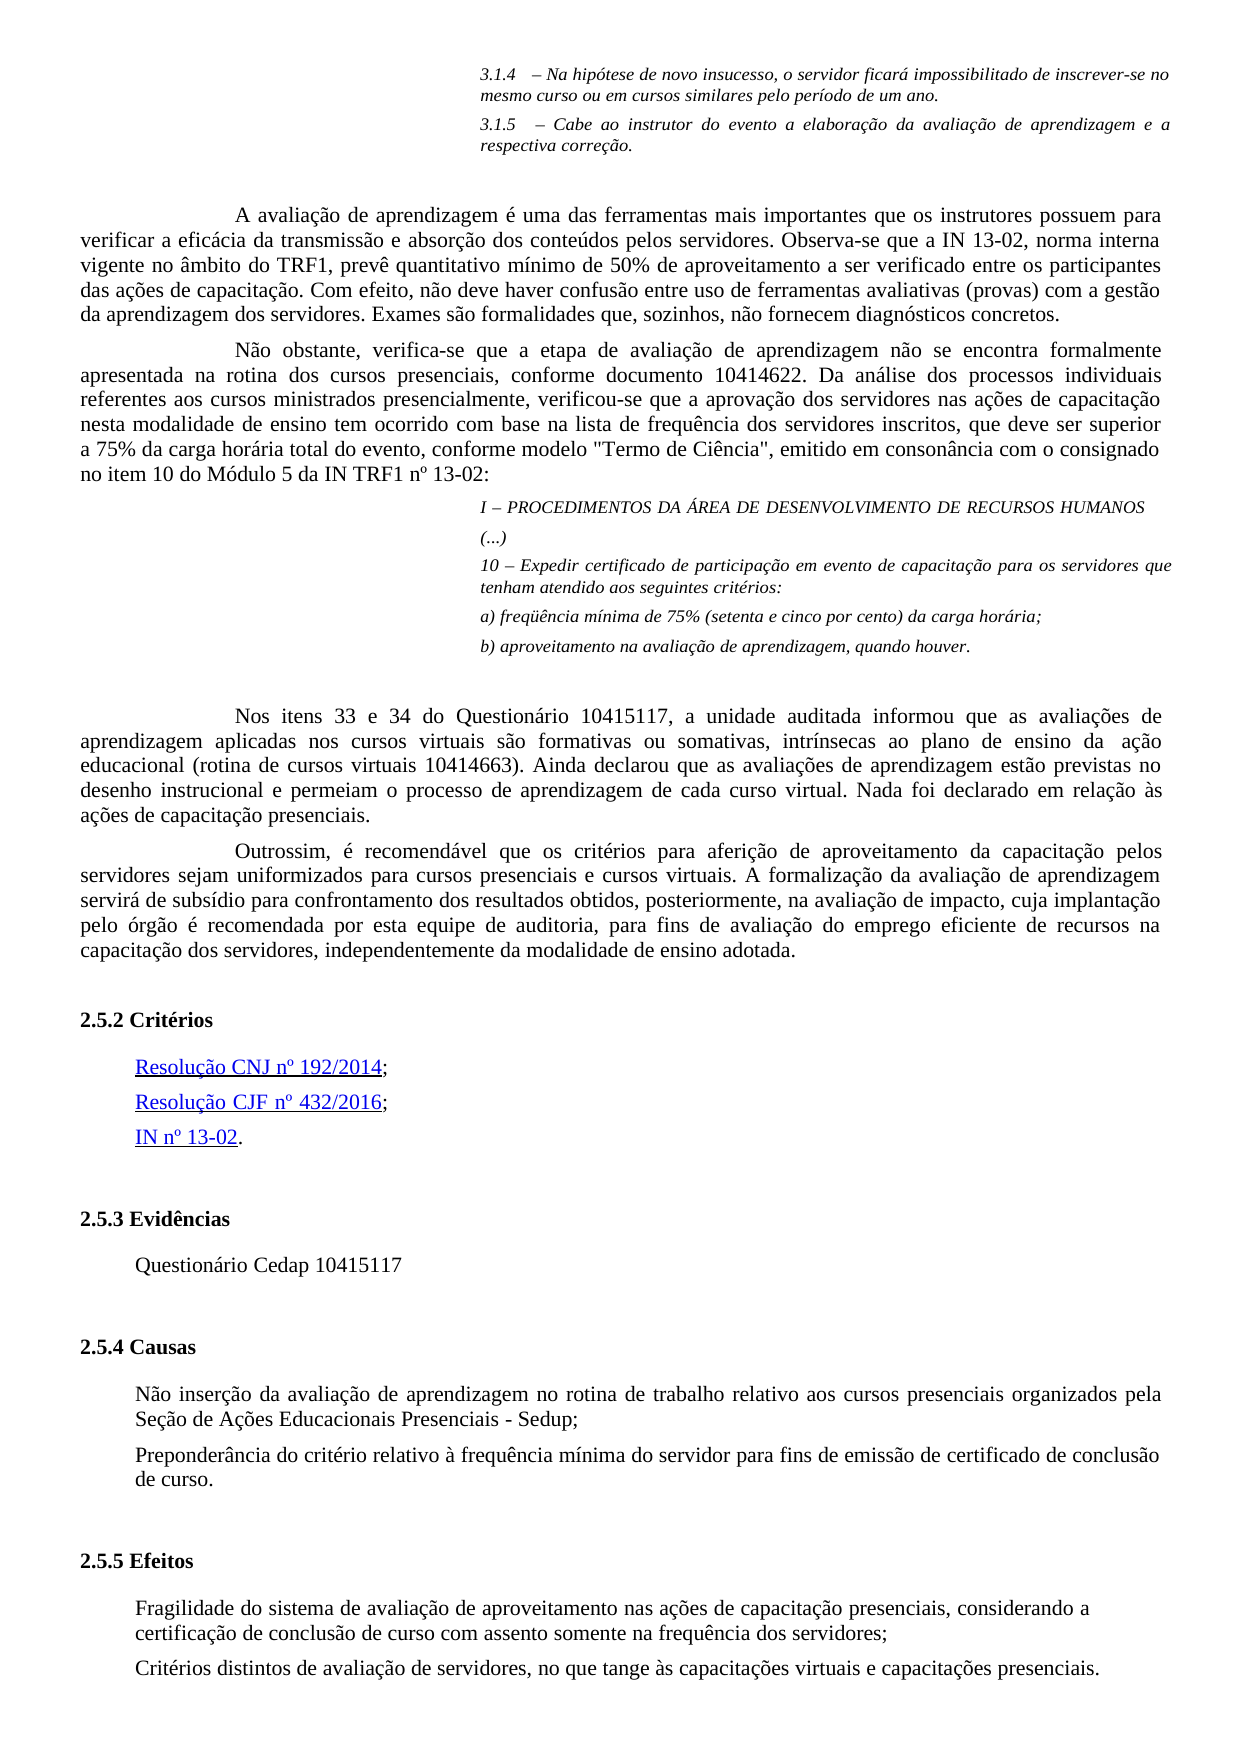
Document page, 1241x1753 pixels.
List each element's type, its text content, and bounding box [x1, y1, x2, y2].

text Outrossim, é recomendável que os critérios para aferição de aproveitamento da capacitação pelos servidores sejam uniformizados para cursos presenciais e cursos virtuais. A formalização da avaliação de aprendizagem servirá de subsídio para confrontamento dos resultados obtidos, posteriormente, na avaliação de impacto, cuja implantação pelo órgão é recomendada por esta equipe de auditoria, para fins de avaliação do emprego eficiente de recursos na capacitação dos servidores, independentemente da modalidade de ensino adotada. [80, 838, 1162, 962]
text Não inserção da avaliação de aprendizagem no rotina de trabalho relativo aos cursos presenciais organizados pela Seção de Ações Educacionais Presenciais - Sedup; [135, 1381, 1163, 1431]
text Fragilidade do sistema de avaliação de aproveitamento nas ações de capacitação presenciais, considerando a certificação de conclusão de curso com assento somente na frequência dos servidores; [135, 1595, 1162, 1645]
subtitle Efeitos [80, 1548, 1184, 1573]
text Nos itens 33 e 34 do Questionário 10415117, a unidade auditada informou que as avaliações de aprendizagem aplicadas nos cursos virtuais são formativas ou somativas, intrínsecas ao plano de ensino da ação educacional (rotina de cursos virtuais 10414663). Ainda declarou que as avaliações de aprendizagem estão previstas no desenho instrucional e permeiam o processo de aprendizagem de cada curso virtual. Nada foi declarado em relação às ações de capacitação presenciais. [80, 703, 1162, 827]
text Não obstante, verifica-se que a etapa de avaliação de aprendizagem não se encontra formalmente apresentada na rotina dos cursos presenciais, conforme documento 10414622. Da análise dos processos individuais referentes aos cursos ministrados presencialmente, verificou-se que a aprovação dos servidores nas ações de capacitação nesta modalidade de ensino tem ocorrido com base na lista de frequência dos servidores inscritos, que deve ser superior a 75% da carga horária total do evento, conforme modelo "Termo de Ciência", emitido em consonância com o consignado no item 10 do Módulo 5 da IN TRF1 nº 13-02: [80, 337, 1162, 486]
list aproveitamento na avaliação de aprendizagem, quando houver. [480, 635, 1184, 656]
text Questionário Cedap 10415117 [135, 1252, 1184, 1277]
text 10 – Expedir certificado de participação em evento de capacitação para os servidores que [480, 556, 1184, 575]
text A avaliação de aprendizagem é uma das ferramentas mais importantes que os instrutores possuem para verificar a eficácia da transmissão e absorção dos conteúdos pelos servidores. Observa-se que a IN 13-02, norma interna vigente no âmbito do TRF1, prevê quantitativo mínimo de 50% de aproveitamento a ser verificado entre os participantes das ações de capacitação. Com efeito, não deve haver confusão entre uso de ferramentas avaliativas (provas) com a gestão da aprendizagem dos servidores. Exames são formalidades que, sozinhos, não fornecem diagnósticos concretos. [80, 202, 1162, 327]
text Resolução CNJ nº 192/2014; Resolução CJF nº 432/2016; IN nº 13-02. [135, 1054, 388, 1149]
subtitle Evidências [80, 1206, 1184, 1231]
text Critérios distintos de avaliação de servidores, no que tange às capacitações virtuais e capacitações presenciais. [135, 1655, 1184, 1681]
text tenham atendido aos seguintes critérios: [480, 577, 1184, 597]
list – Na hipótese de novo insucesso, o servidor ficará impossibilitado de inscrever-se no mesmo curso ou em cursos similares pelo período de um ano. [480, 64, 1172, 105]
text I – PROCEDIMENTOS DA ÁREA DE DESENVOLVIMENTO DE RECURSOS HUMANOS (...) [480, 497, 1162, 547]
subtitle Causas [80, 1334, 1184, 1359]
text Preponderância do critério relativo à frequência mínima do servidor para fins de emissão de certificado de conclusão de curso. [135, 1442, 1162, 1492]
subtitle Critérios [80, 1007, 1184, 1033]
list freqüência mínima de 75% (setenta e cinco por cento) da carga horária; [480, 606, 1184, 626]
list – Cabe ao instrutor do evento a elaboração da avaliação de aprendizagem e a respectiva correção. [480, 113, 1173, 155]
